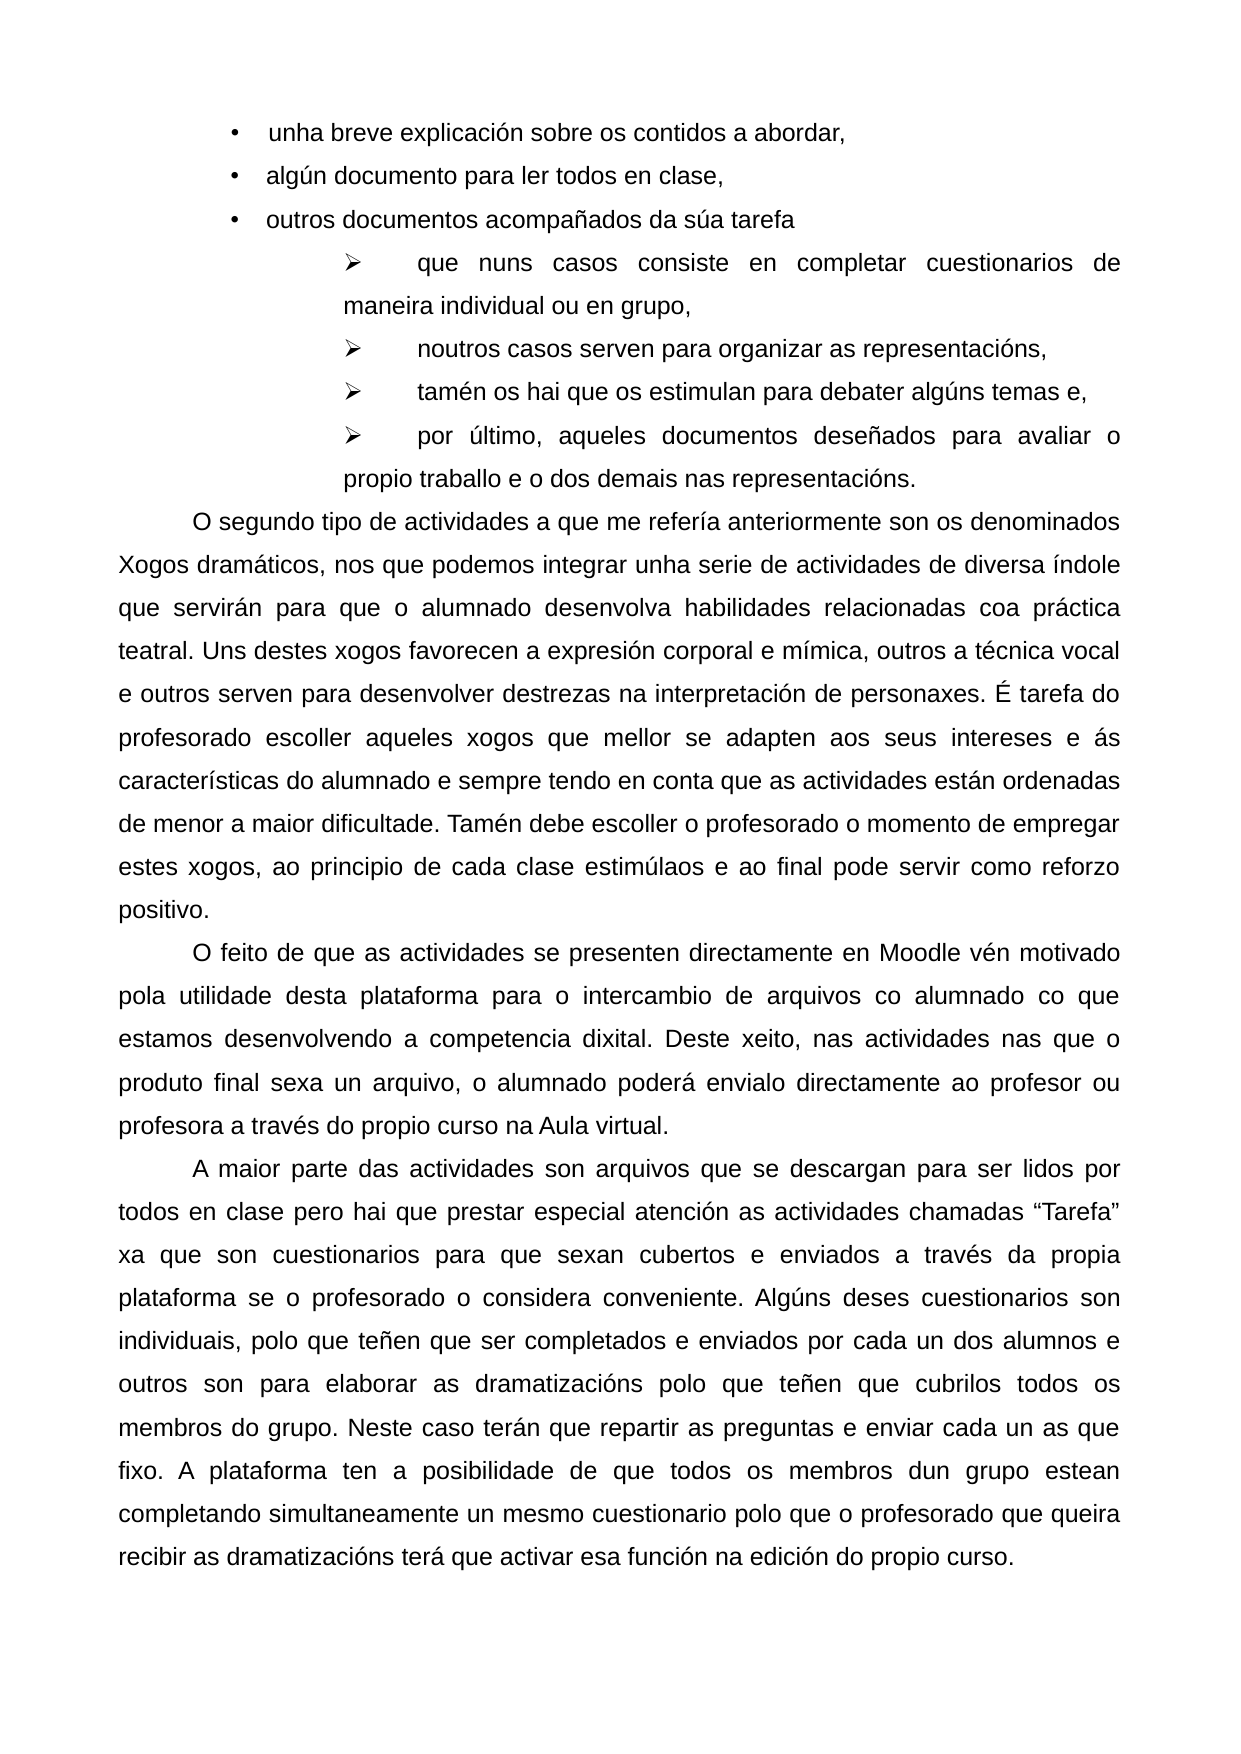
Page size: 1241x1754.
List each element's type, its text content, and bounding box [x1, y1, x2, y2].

list noutros casos serven para organizar as representacións, [343, 334, 1122, 363]
list unha breve explicación sobre os contidos a abordar, [231, 118, 1122, 147]
list por último, aqueles documentos deseñados para avaliar o propio traballo e o dos demais nas representacións. [343, 421, 1122, 493]
list algún documento para ler todos en clase, [230, 161, 1122, 190]
text A maior parte das actividades son arquivos que se descargan para ser lidos por todos en clase pero hai que prestar especial atención as actividades chamadas “Tarefa” xa que son cuestionarios para que sexan cubertos e enviados a través da propia plataforma se o profesorado o considera conveniente. Algúns deses cuestionarios son individuais, polo que teñen que ser completados e enviados por cada un dos alumnos e outros son para elaborar as dramatizacións polo que teñen que cubrilos todos os membros do grupo. Neste caso terán que repartir as preguntas e enviar cada un as que fixo. A plataforma ten a posibilidade de que todos os membros dun grupo estean completando simultaneamente un mesmo cuestionario polo que o profesorado que queira recibir as dramatizacións terá que activar esa función na edición do propio curso. [118, 1154, 1122, 1571]
text O segundo tipo de actividades a que me refería anteriormente son os denominados Xogos dramáticos, nos que podemos integrar unha serie de actividades de diversa índole que servirán para que o alumnado desenvolva habilidades relacionadas coa práctica teatral. Uns destes xogos favorecen a expresión corporal e mímica, outros a técnica vocal e outros serven para desenvolver destrezas na interpretación de personaxes. É tarefa do profesorado escoller aqueles xogos que mellor se adapten aos seus intereses e ás características do alumnado e sempre tendo en conta que as actividades están ordenadas de menor a maior dificultade. Tamén debe escoller o profesorado o momento de empregar estes xogos, ao principio de cada clase estimúlaos e ao final pode servir como reforzo positivo. [118, 507, 1122, 924]
list outros documentos acompañados da súa tarefa [230, 204, 1122, 233]
text O feito de que as actividades se presenten directamente en Moodle vén motivado pola utilidade desta plataforma para o intercambio de arquivos co alumnado co que estamos desenvolvendo a competencia dixital. Deste xeito, nas actividades nas que o produto final sexa un arquivo, o alumnado poderá envialo directamente ao profesor ou profesora a través do propio curso na Aula virtual. [118, 938, 1122, 1139]
list tamén os hai que os estimulan para debater algúns temas e, [343, 377, 1122, 406]
list que nuns casos consiste en completar cuestionarios de maneira individual ou en grupo, [343, 248, 1122, 320]
